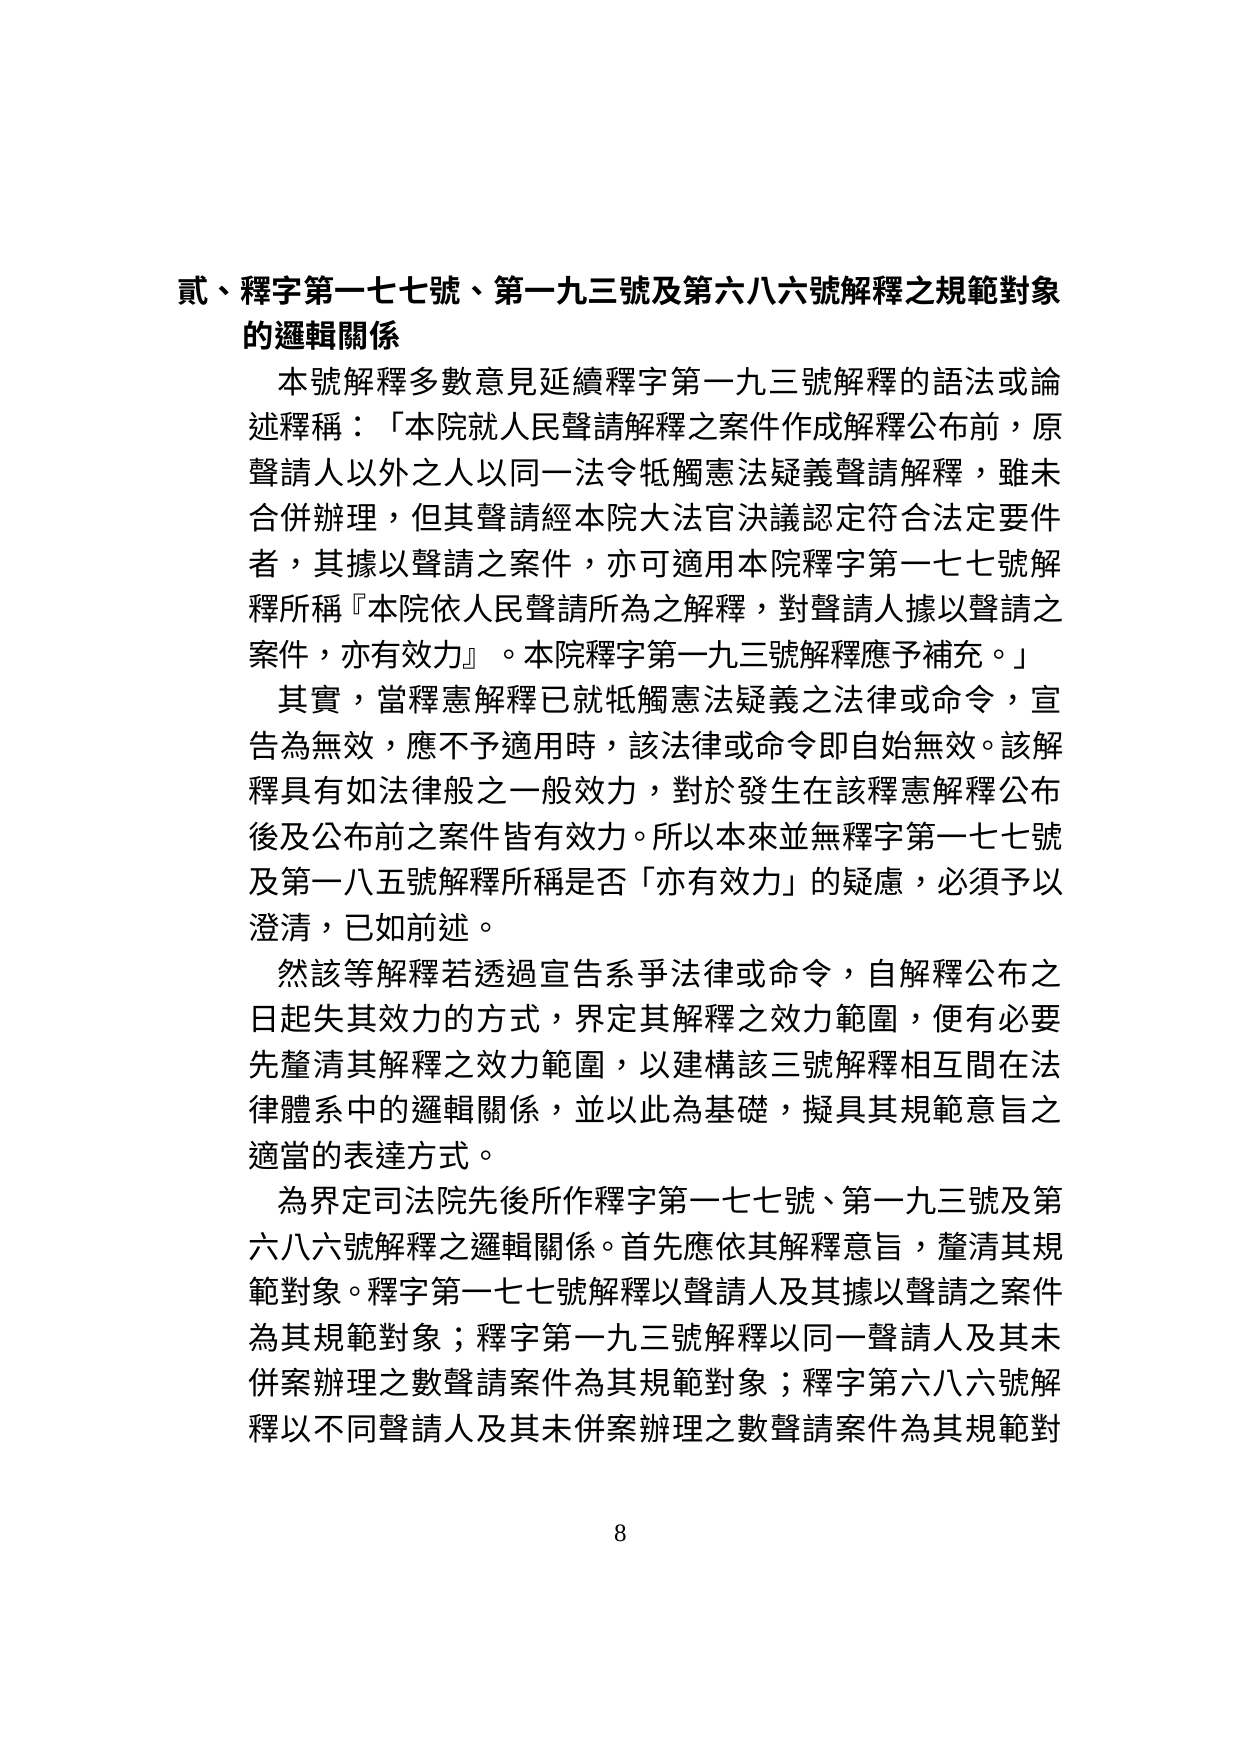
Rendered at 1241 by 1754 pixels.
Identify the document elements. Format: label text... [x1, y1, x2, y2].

text 然該等解釋若透過宣告系爭法律或命令，自解釋公布之日起失其效力的方式，界定其解釋之效力範圍，便有必要先釐清其解釋之效力範圍，以建構該三號解釋相互間在法律體系中的邏輯關係，並以此為基礎，擬具其規範意旨之適當的表達方式。 [248, 949, 1063, 1176]
text 貳、釋字第一七七號、第一九三號及第六八六號解釋之規範對象的邏輯關係 [177, 266, 1063, 357]
text 其實，當釋憲解釋已就牴觸憲法疑義之法律或命令，宣告為無效，應不予適用時，該法律或命令即自始無效。該解釋具有如法律般之一般效力，對於發生在該釋憲解釋公布後及公布前之案件皆有效力。所以本來並無釋字第一七七號及第一八五號解釋所稱是否「亦有效力」的疑慮，必須予以澄清，已如前述。 [248, 676, 1063, 949]
text 本號解釋多數意見延續釋字第一九三號解釋的語法或論述釋稱：「本院就人民聲請解釋之案件作成解釋公布前，原聲請人以外之人以同一法令牴觸憲法疑義聲請解釋，雖未合併辦理，但其聲請經本院大法官決議認定符合法定要件者，其據以聲請之案件，亦可適用本院釋字第一七七號解釋所稱『本院依人民聲請所為之解釋，對聲請人據以聲請之案件，亦有效力』。本院釋字第一九三號解釋應予補充。」 [248, 357, 1063, 676]
text 為界定司法院先後所作釋字第一七七號、第一九三號及第六八六號解釋之邏輯關係。首先應依其解釋意旨，釐清其規範對象。釋字第一七七號解釋以聲請人及其據以聲請之案件為其規範對象；釋字第一九三號解釋以同一聲請人及其未併案辦理之數聲請案件為其規範對象；釋字第六八六號解釋以不同聲請人及其未併案辦理之數聲請案件為其規範對 [248, 1176, 1063, 1449]
